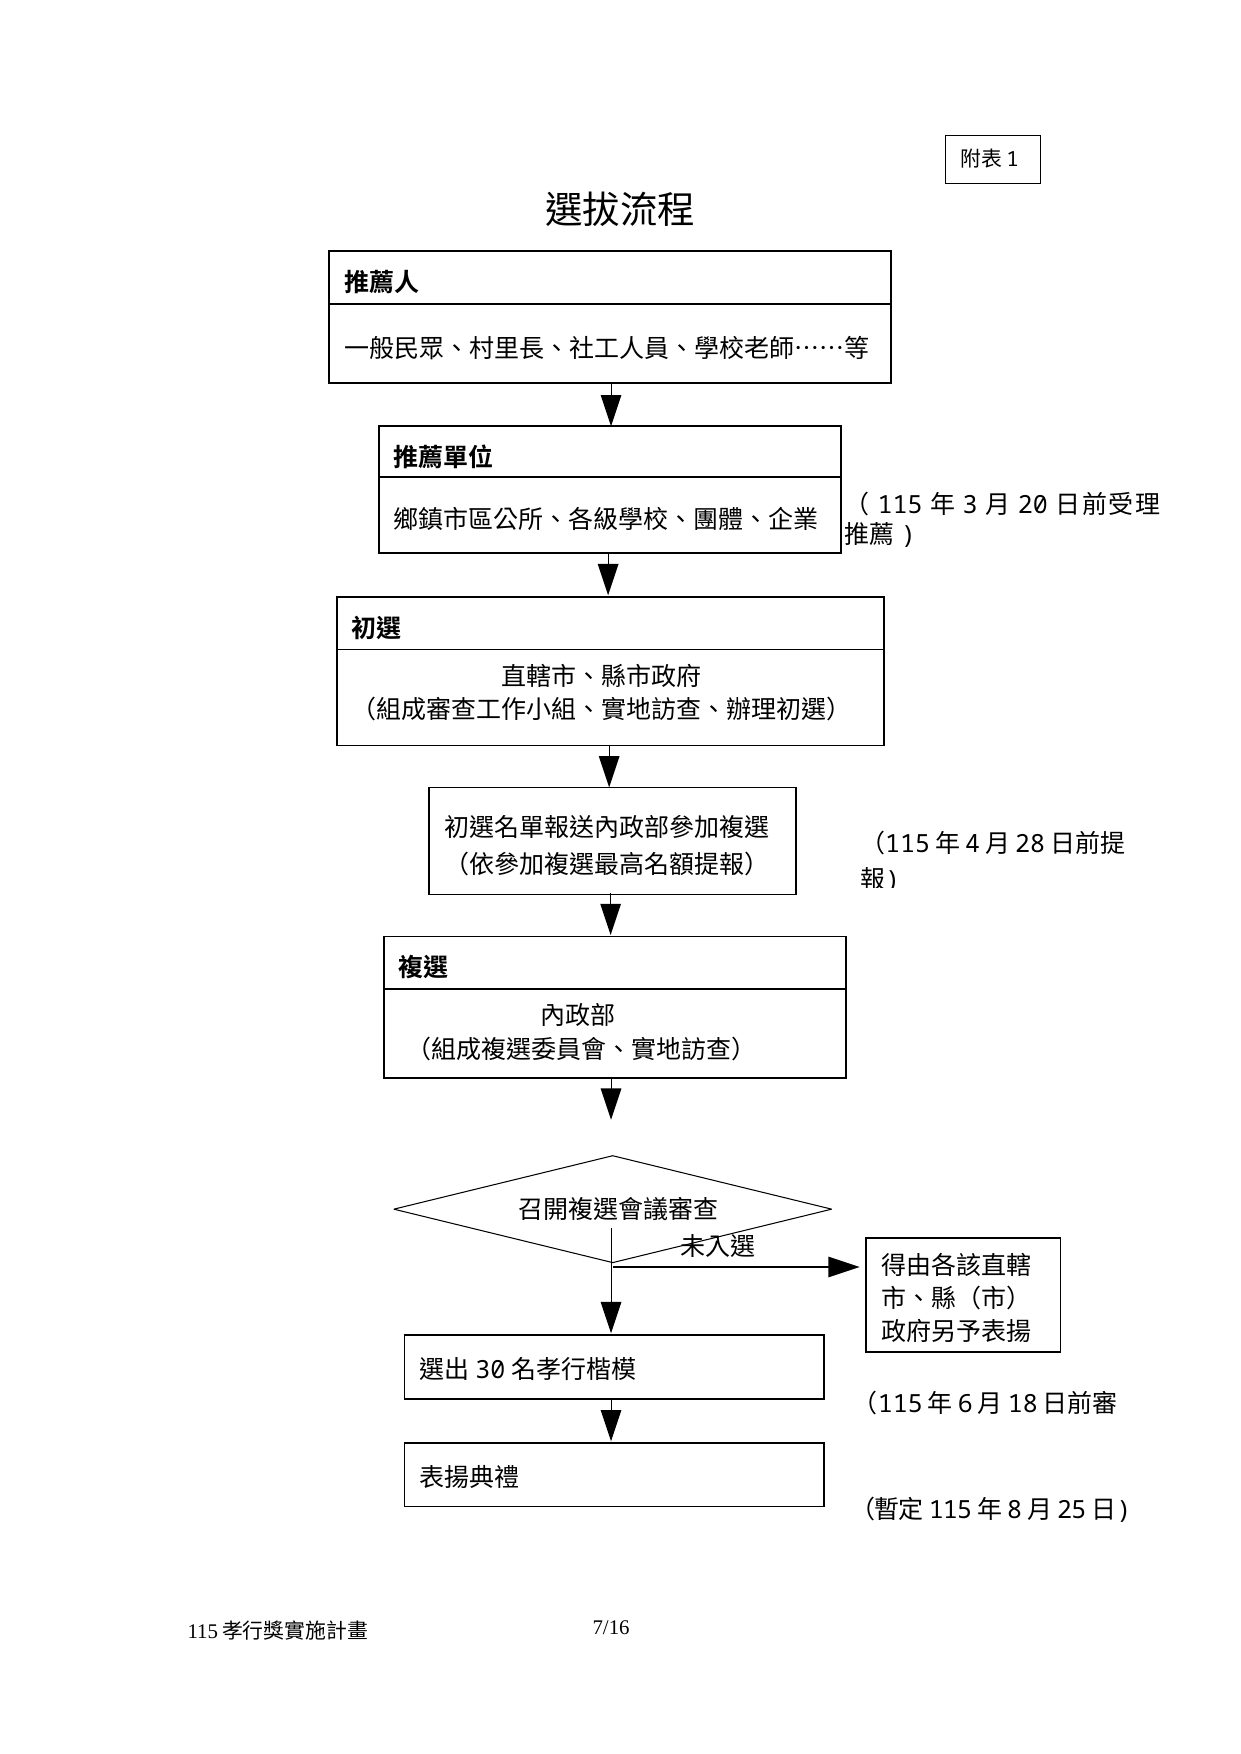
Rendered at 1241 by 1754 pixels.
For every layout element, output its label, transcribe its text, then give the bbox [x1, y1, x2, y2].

text 附表1 [960, 142, 1026, 173]
text 選拔流程 [187, 190, 1053, 231]
text （115年6月18日前審定) [853, 1383, 1144, 1421]
text （暫定115年8月25日) [850, 1490, 1207, 1526]
text （115年4月28日前提報) [860, 823, 1163, 887]
text [946, 136, 1040, 183]
